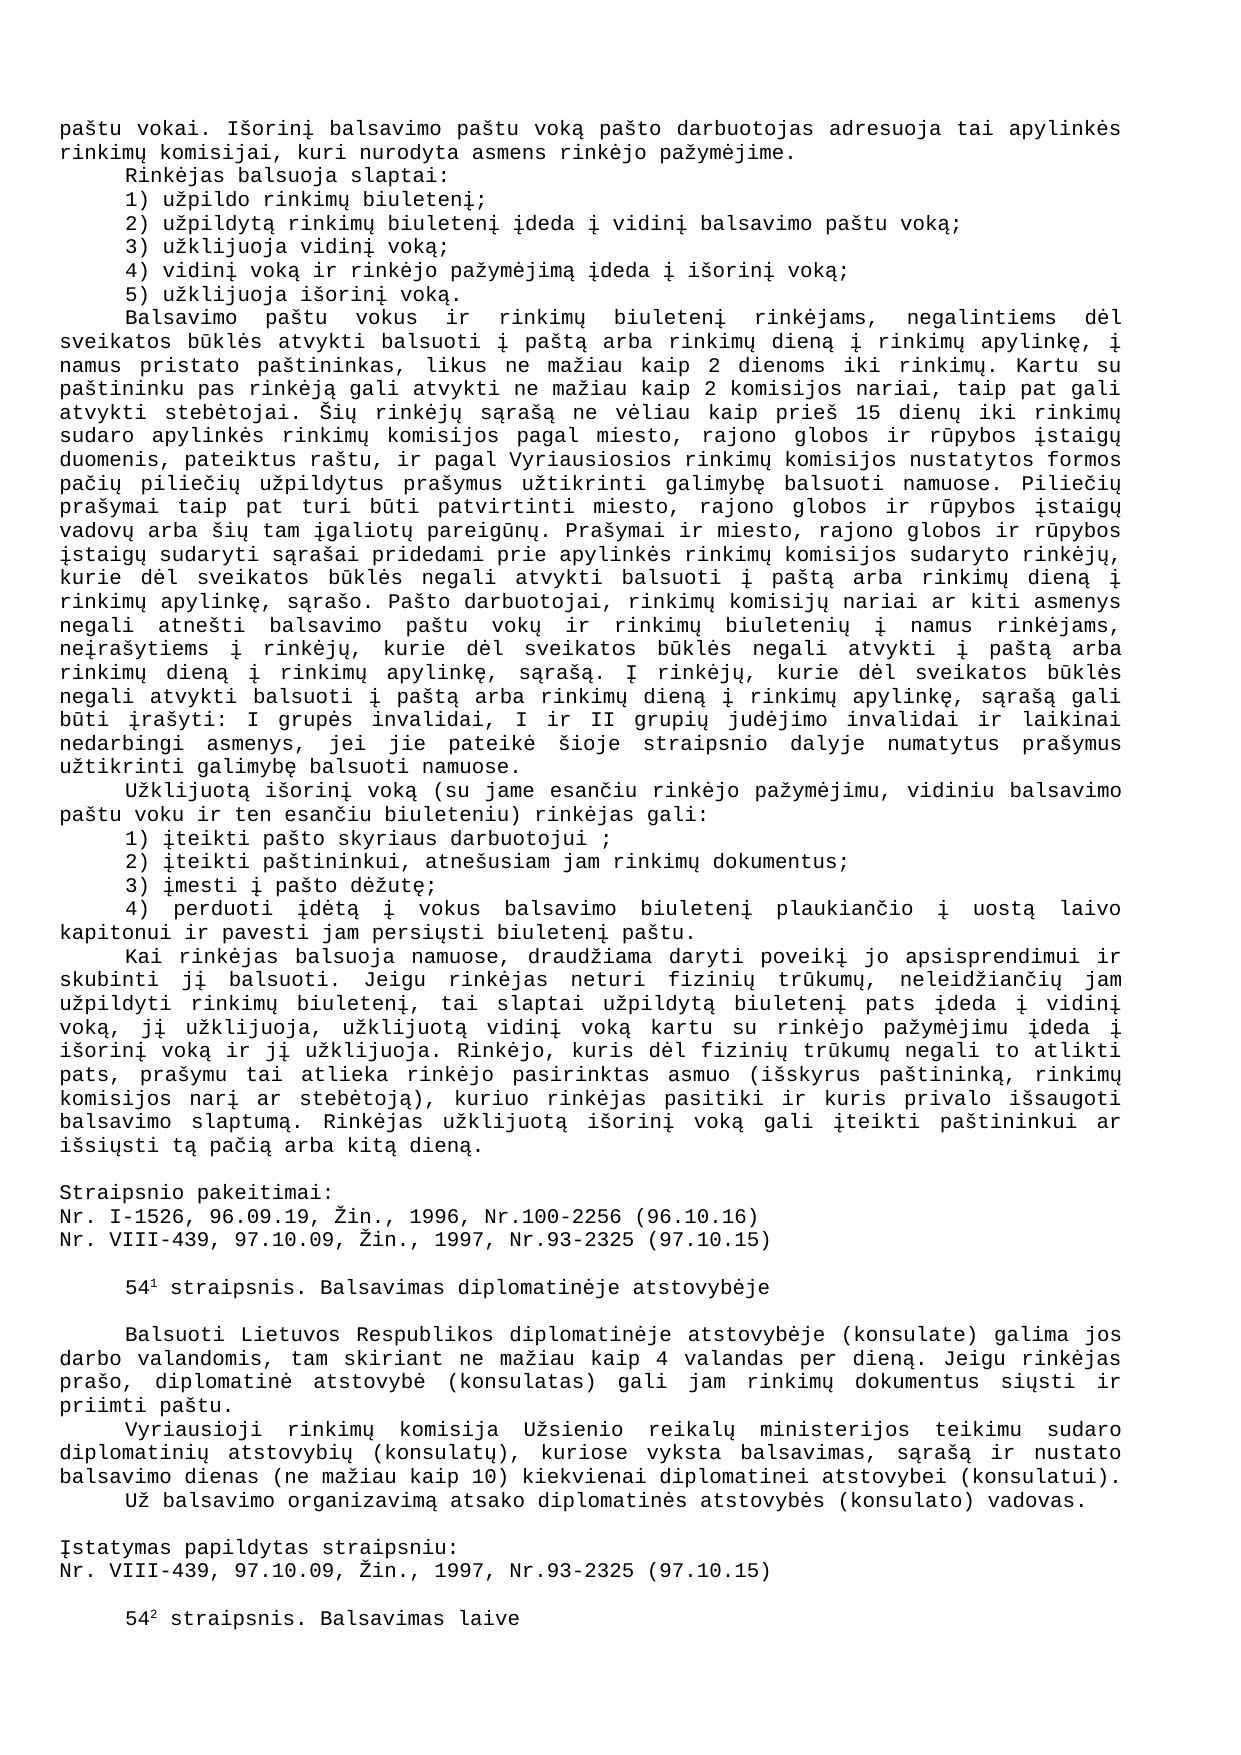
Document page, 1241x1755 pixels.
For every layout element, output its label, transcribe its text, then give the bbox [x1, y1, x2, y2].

text 3) įmesti į pašto dėžutę; [59, 875, 1122, 898]
text 2) užpildytą rinkimų biuletenį įdeda į vidinį balsavimo paštu voką; [59, 213, 1122, 236]
text Užklijuotą išorinį voką (su jame esančiu rinkėjo pažymėjimu, vidiniu balsavimo paštu voku ir ten esančiu biuleteniu) rinkėjas gali: [59, 780, 1122, 827]
text 541 straipsnis. Balsavimas diplomatinėje atstovybėje [59, 1277, 1122, 1300]
text Nr. VIII-439, 97.10.09, Žin., 1997, Nr.93-2325 (97.10.15) [59, 1561, 1122, 1584]
text Nr. VIII-439, 97.10.09, Žin., 1997, Nr.93-2325 (97.10.15) [59, 1229, 1122, 1253]
text 4) perduoti įdėtą į vokus balsavimo biuletenį plaukiančio į uostą laivo kapitonui ir pavesti jam persiųsti biuletenį paštu. [59, 898, 1122, 946]
text Nr. I-1526, 96.09.19, Žin., 1996, Nr.100-2256 (96.10.16) [59, 1206, 1122, 1229]
text Balsavimo paštu vokus ir rinkimų biuletenį rinkėjams, negalintiems dėl sveikatos būklės atvykti balsuoti į paštą arba rinkimų dieną į rinkimų apylinkę, į namus pristato paštininkas, likus ne mažiau kaip 2 dienoms iki rinkimų. Kartu su paštininku pas rinkėją gali atvykti ne mažiau kaip 2 komisijos nariai, taip pat gali atvykti stebėtojai. Šių rinkėjų sąrašą ne vėliau kaip prieš 15 dienų iki rinkimų sudaro apylinkės rinkimų komisijos pagal miesto, rajono globos ir rūpybos įstaigų duomenis, pateiktus raštu, ir pagal Vyriausiosios rinkimų komisijos nustatytos formos pačių piliečių užpildytus prašymus užtikrinti galimybę balsuoti namuose. Piliečių prašymai taip pat turi būti patvirtinti miesto, rajono globos ir rūpybos įstaigų vadovų arba šių tam įgaliotų pareigūnų. Prašymai ir miesto, rajono globos ir rūpybos įstaigų sudaryti sąrašai pridedami prie apylinkės rinkimų komisijos sudaryto rinkėjų, kurie dėl sveikatos būklės negali atvykti balsuoti į paštą arba rinkimų dieną į rinkimų apylinkę, sąrašo. Pašto darbuotojai, rinkimų komisijų nariai ar kiti asmenys negali atnešti balsavimo paštu vokų ir rinkimų biuletenių į namus rinkėjams, neįrašytiems į rinkėjų, kurie dėl sveikatos būklės negali atvykti į paštą arba rinkimų dieną į rinkimų apylinkę, sąrašą. Į rinkėjų, kurie dėl sveikatos būklės negali atvykti balsuoti į paštą arba rinkimų dieną į rinkimų apylinkę, sąrašą gali būti įrašyti: I grupės invalidai, I ir II grupių judėjimo invalidai ir laikinai nedarbingi asmenys, jei jie pateikė šioje straipsnio dalyje numatytus prašymus užtikrinti galimybę balsuoti namuose. [59, 307, 1122, 780]
text Balsuoti Lietuvos Respublikos diplomatinėje atstovybėje (konsulate) galima jos darbo valandomis, tam skiriant ne mažiau kaip 4 valandas per dieną. Jeigu rinkėjas prašo, diplomatinė atstovybė (konsulatas) gali jam rinkimų dokumentus siųsti ir priimti paštu. [59, 1324, 1122, 1419]
text 542 straipsnis. Balsavimas laive [59, 1608, 1122, 1631]
text 1) užpildo rinkimų biuletenį; [59, 189, 1122, 213]
text 4) vidinį voką ir rinkėjo pažymėjimą įdeda į išorinį voką; [59, 260, 1122, 284]
text 3) užklijuoja vidinį voką; [59, 236, 1122, 260]
text Už balsavimo organizavimą atsako diplomatinės atstovybės (konsulato) vadovas. [59, 1489, 1122, 1513]
text 1) įteikti pašto skyriaus darbuotojui ; [59, 827, 1122, 851]
text Kai rinkėjas balsuoja namuose, draudžiama daryti poveikį jo apsisprendimui ir skubinti jį balsuoti. Jeigu rinkėjas neturi fizinių trūkumų, neleidžiančių jam užpildyti rinkimų biuletenį, tai slaptai užpildytą biuletenį pats įdeda į vidinį voką, jį užklijuoja, užklijuotą vidinį voką kartu su rinkėjo pažymėjimu įdeda į išorinį voką ir jį užklijuoja. Rinkėjo, kuris dėl fizinių trūkumų negali to atlikti pats, prašymu tai atlieka rinkėjo pasirinktas asmuo (išskyrus paštininką, rinkimų komisijos narį ar stebėtoją), kuriuo rinkėjas pasitiki ir kuris privalo išsaugoti balsavimo slaptumą. Rinkėjas užklijuotą išorinį voką gali įteikti paštininkui ar išsiųsti tą pačią arba kitą dieną. [59, 946, 1122, 1158]
text Rinkėjas balsuoja slaptai: [59, 165, 1122, 189]
text 5) užklijuoja išorinį voką. [59, 284, 1122, 307]
text paštu vokai. Išorinį balsavimo paštu voką pašto darbuotojas adresuoja tai apylinkės rinkimų komisijai, kuri nurodyta asmens rinkėjo pažymėjime. [59, 118, 1122, 165]
text Vyriausioji rinkimų komisija Užsienio reikalų ministerijos teikimu sudaro diplomatinių atstovybių (konsulatų), kuriose vyksta balsavimas, sąrašą ir nustato balsavimo dienas (ne mažiau kaip 10) kiekvienai diplomatinei atstovybei (konsulatui). [59, 1419, 1122, 1489]
text Įstatymas papildytas straipsniu: [59, 1537, 1122, 1561]
text 2) įteikti paštininkui, atnešusiam jam rinkimų dokumentus; [59, 851, 1122, 875]
text Straipsnio pakeitimai: [59, 1182, 1122, 1206]
